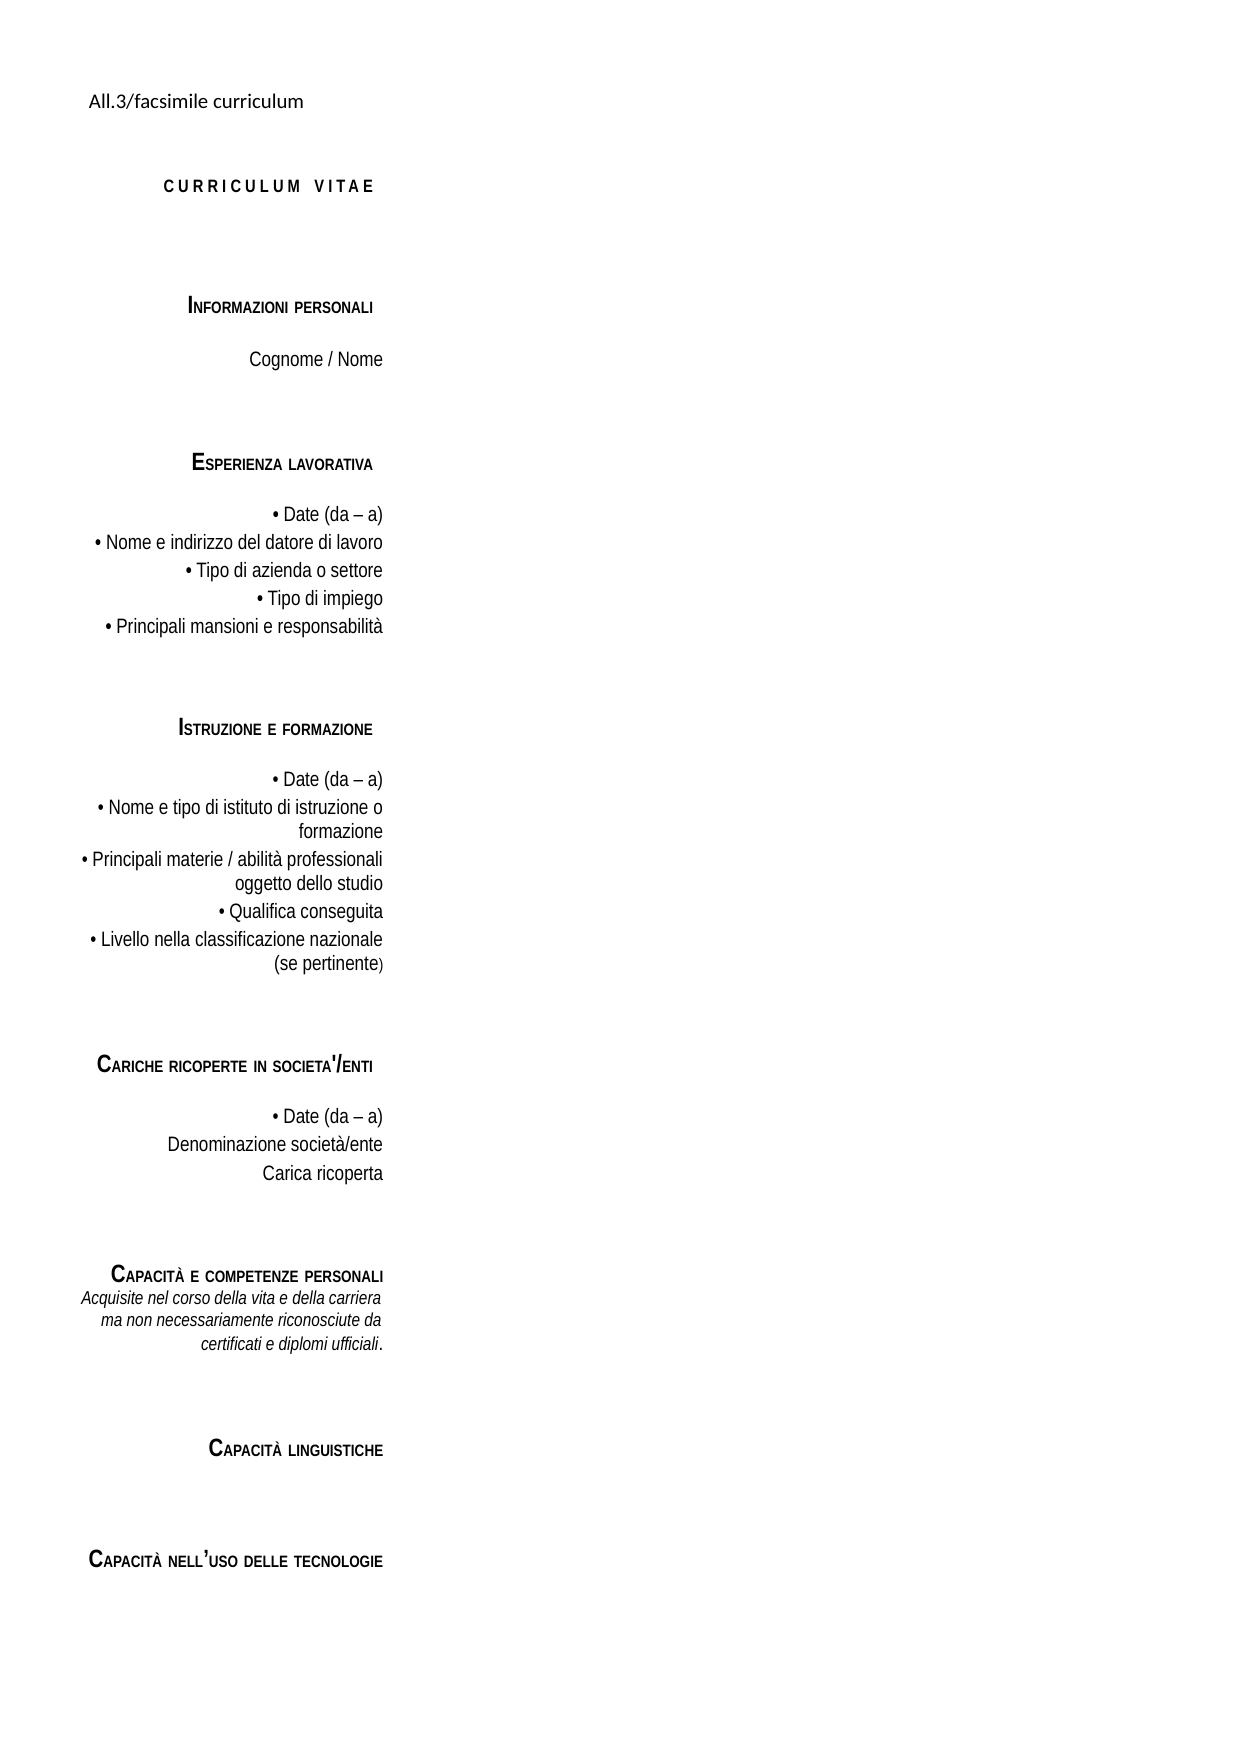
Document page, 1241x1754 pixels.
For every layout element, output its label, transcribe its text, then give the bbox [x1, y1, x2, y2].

table_header [384, 1102, 413, 1130]
table_cell [414, 845, 1167, 897]
table_header [384, 1259, 413, 1385]
table_header Capacità linguistiche [78, 1433, 384, 1492]
table_cell [384, 1158, 413, 1186]
table_cell [384, 584, 413, 612]
table_cell • Nome e tipo di istituto di istruzione o formazione [78, 793, 384, 845]
table_cell [384, 845, 413, 897]
table_header • Date (da – a) [78, 765, 384, 793]
table_cell [414, 1158, 1167, 1186]
table_cell [414, 897, 1167, 925]
table_header [384, 500, 413, 528]
table_cell • Tipo di azienda o settore [78, 556, 384, 584]
table_cell [414, 584, 1167, 612]
table_header Capacità e competenze personali Acquisite nel corso della vita e della carriera ma non necessariamente riconosciute da certificati e diplomi ufficiali. [78, 1259, 384, 1385]
table_cell [384, 612, 413, 640]
table_header [414, 1102, 1167, 1130]
table_header Informazioni personali [78, 290, 384, 318]
table_cell [414, 925, 1167, 977]
table_cell [384, 528, 413, 556]
table_header [414, 1545, 1167, 1599]
table_header [414, 1433, 1167, 1492]
table_header Istruzione e formazione [78, 712, 384, 741]
table_header Cariche ricoperte in societa'/enti [78, 1049, 384, 1078]
table_cell [414, 528, 1167, 556]
table_cell • Livello nella classificazione nazionale (se pertinente) [78, 925, 384, 977]
table_cell [384, 897, 413, 925]
table_cell • Principali materie / abilità professionali oggetto dello studio [78, 845, 384, 897]
table_cell • Tipo di impiego [78, 584, 384, 612]
table_cell [384, 1130, 413, 1158]
table_header Cognome / Nome [78, 343, 384, 375]
table_cell [384, 793, 413, 845]
table_cell Carica ricoperta [78, 1158, 384, 1186]
table_header [414, 343, 1167, 375]
table_header [414, 1259, 1167, 1385]
table_header [414, 500, 1167, 528]
table_header curriculum vitae [78, 168, 384, 242]
table_cell • Nome e indirizzo del datore di lavoro [78, 528, 384, 556]
table_header [384, 765, 413, 793]
table_header Esperienza lavorativa [78, 447, 384, 476]
table_cell [414, 793, 1167, 845]
table_cell Denominazione società/ente [78, 1130, 384, 1158]
table_header Capacità nell’uso delle tecnologie [78, 1545, 384, 1599]
table_header • Date (da – a) [78, 1102, 384, 1130]
table_cell [414, 1130, 1167, 1158]
table_header • Date (da – a) [78, 500, 384, 528]
table_cell [414, 612, 1167, 640]
table_header [384, 1433, 413, 1492]
table_cell • Qualifica conseguita [78, 897, 384, 925]
table_header [414, 765, 1167, 793]
table_cell [384, 925, 413, 977]
table_cell [414, 556, 1167, 584]
table_cell [384, 556, 413, 584]
table_header [384, 1545, 413, 1599]
table_cell • Principali mansioni e responsabilità [78, 612, 384, 640]
table_header [384, 343, 413, 375]
